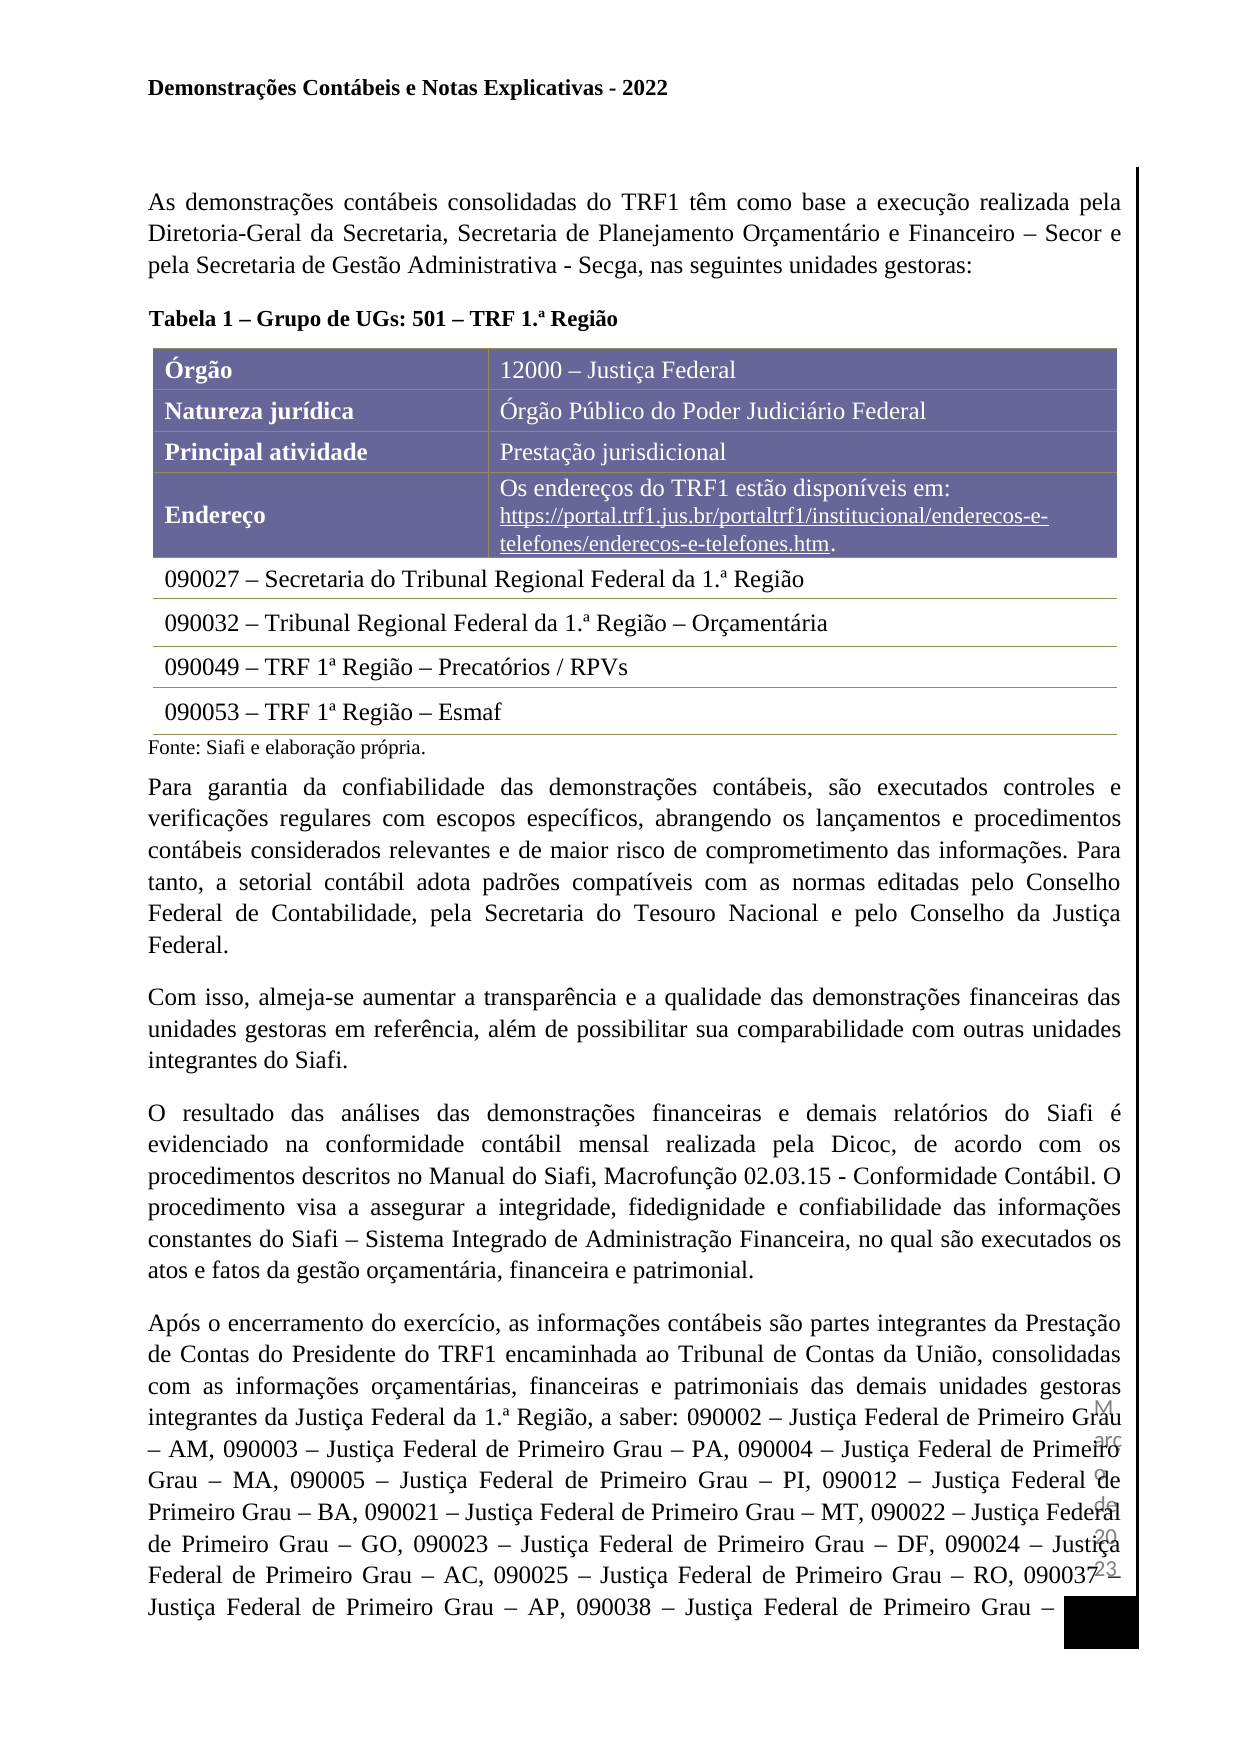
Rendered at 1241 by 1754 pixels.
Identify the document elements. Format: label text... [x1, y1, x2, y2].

text Tabela 1 – Grupo de UGs: 501 – TRF 1.ª Região [149, 303, 1121, 334]
table_cell Principal atividade [153, 432, 443, 472]
text Para garantia da confiabilidade das demonstrações contábeis, são executados controles e verificações regulares com escopos específicos, abrangendo os lançamentos e procedimentos contábeis considerados relevantes e de maior risco de comprometimento das informações. Para tanto, a setorial contábil adota padrões compatíveis com as normas editadas pelo Conselho Federal de Contabilidade, pela Secretaria do Tesouro Nacional e pelo Conselho da Justiça Federal. [148, 772, 1122, 958]
table_cell Prestação jurisdicional [489, 432, 1117, 472]
text O resultado das análises das demonstrações financeiras e demais relatórios do Siafi é evidenciado na conformidade contábil mensal realizada pela Dicoc, de acordo com os procedimentos descritos no Manual do Siafi, Macrofunção 02.03.15 - Conformidade Contábil. O procedimento visa a assegurar a integridade, fidedignidade e confiabilidade das informações constantes do Siafi – Sistema Integrado de Administração Financeira, no qual são executados os atos e fatos da gestão orçamentária, financeira e patrimonial. [148, 1098, 1122, 1284]
table_cell 090027 – Secretaria do Tribunal Regional Federal da 1.ª Região [153, 558, 1117, 598]
table_cell [443, 432, 488, 472]
text As demonstrações contábeis consolidadas do TRF1 têm como base a execução realizada pela Diretoria-Geral da Secretaria, Secretaria de Planejamento Orçamentário e Financeiro – Secor e pela Secretaria de Gestão Administrativa - Secga, nas seguintes unidades gestoras: [148, 187, 1122, 279]
table_header [443, 349, 488, 389]
table_header Órgão [153, 349, 443, 389]
table_cell Endereço [153, 473, 443, 557]
table_cell [443, 390, 488, 431]
table_cell 090053 – TRF 1ª Região – Esmaf [153, 688, 1117, 734]
table_cell [443, 473, 488, 557]
text Com isso, almeja-se aumentar a transparência e a qualidade das demonstrações financeiras das unidades gestoras em referência, além de possibilitar sua comparabilidade com outras unidades integrantes do Siafi. [148, 982, 1122, 1074]
table_cell 090049 – TRF 1ª Região – Precatórios / RPVs [153, 647, 1117, 687]
text Após o encerramento do exercício, as informações contábeis são partes integrantes da Prestação de Contas do Presidente do TRF1 encaminhada ao Tribunal de Contas da União, consolidadas com as informações orçamentárias, financeiras e patrimoniais das demais unidades gestoras integrantes da Justiça Federal da 1.ª Região, a saber: 090002 – Justiça Federal de Primeiro Grau – AM, 090003 – Justiça Federal de Primeiro Grau – PA, 090004 – Justiça Federal de Primeiro Grau – MA, 090005 – Justiça Federal de Primeiro Grau – PI, 090012 – Justiça Federal de Primeiro Grau – BA, 090021 – Justiça Federal de Primeiro Grau – MT, 090022 – Justiça Federal de Primeiro Grau – GO, 090023 – Justiça Federal de Primeiro Grau – DF, 090024 – Justiça Federal de Primeiro Grau – AC, 090025 – Justiça Federal de Primeiro Grau – RO, 090037 – Justiça Federal de Primeiro Grau – AP, 090038 – Justiça Federal de Primeiro Grau – TO e [148, 1308, 1122, 1621]
text Fonte: Siafi e elaboração própria. [148, 735, 1122, 759]
table_cell Órgão Público do Poder Judiciário Federal [489, 390, 1117, 431]
table_cell 090032 – Tribunal Regional Federal da 1.ª Região – Orçamentária [153, 599, 1117, 646]
table_cell Os endereços do TRF1 estão disponíveis em: https://portal.trf1.jus.br/portaltrf1/institucional/enderecos-e-telefones/enderecos-e-telefones.htm. [489, 473, 1117, 557]
table_cell Natureza jurídica [153, 390, 443, 431]
table_header 12000 – Justiça Federal [489, 349, 1117, 389]
